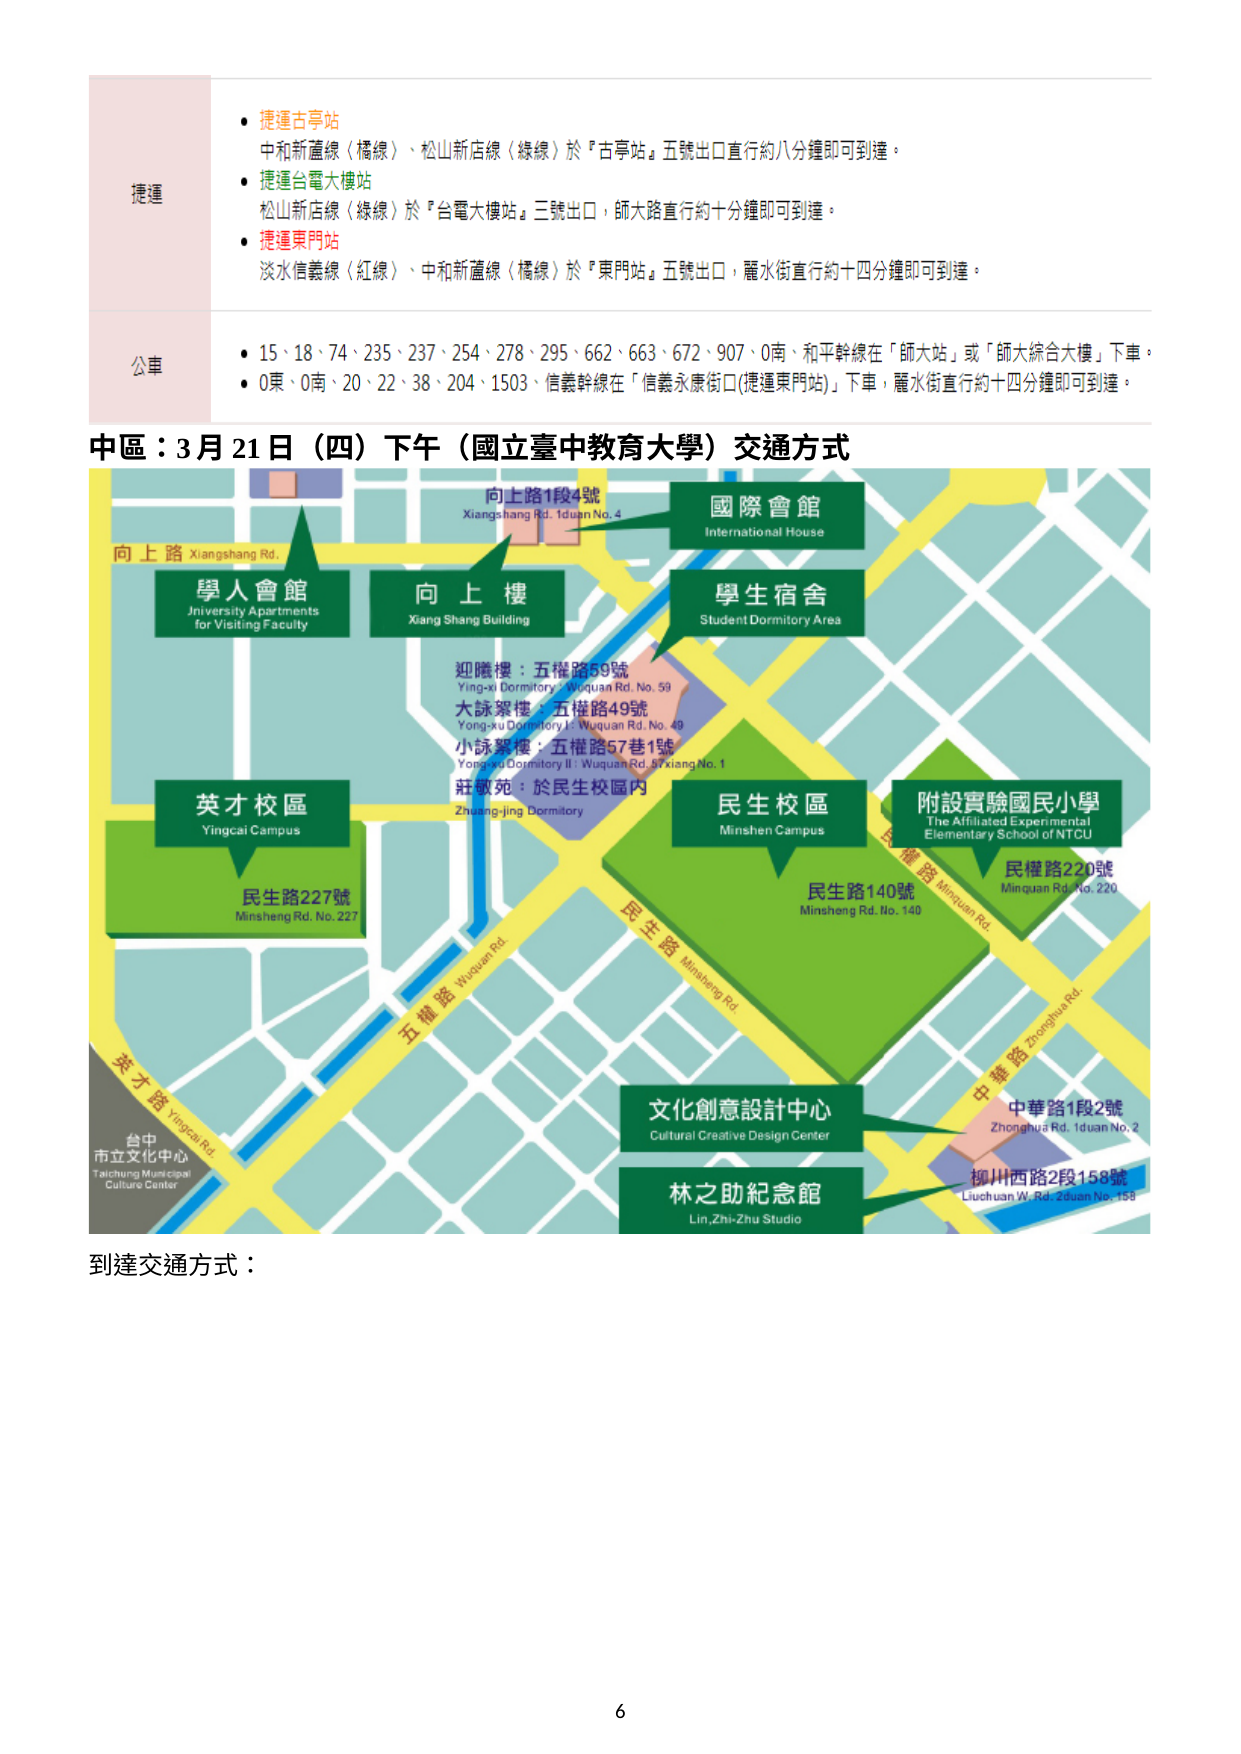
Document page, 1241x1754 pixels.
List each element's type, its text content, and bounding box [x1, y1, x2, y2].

picture [88, 75, 1152, 425]
text 到達交通方式： [89, 1234, 1152, 1284]
text 中區：3月21日（四）下午（國立臺中教育大學）交通方式 [89, 425, 1152, 467]
picture [88, 467, 1152, 1234]
